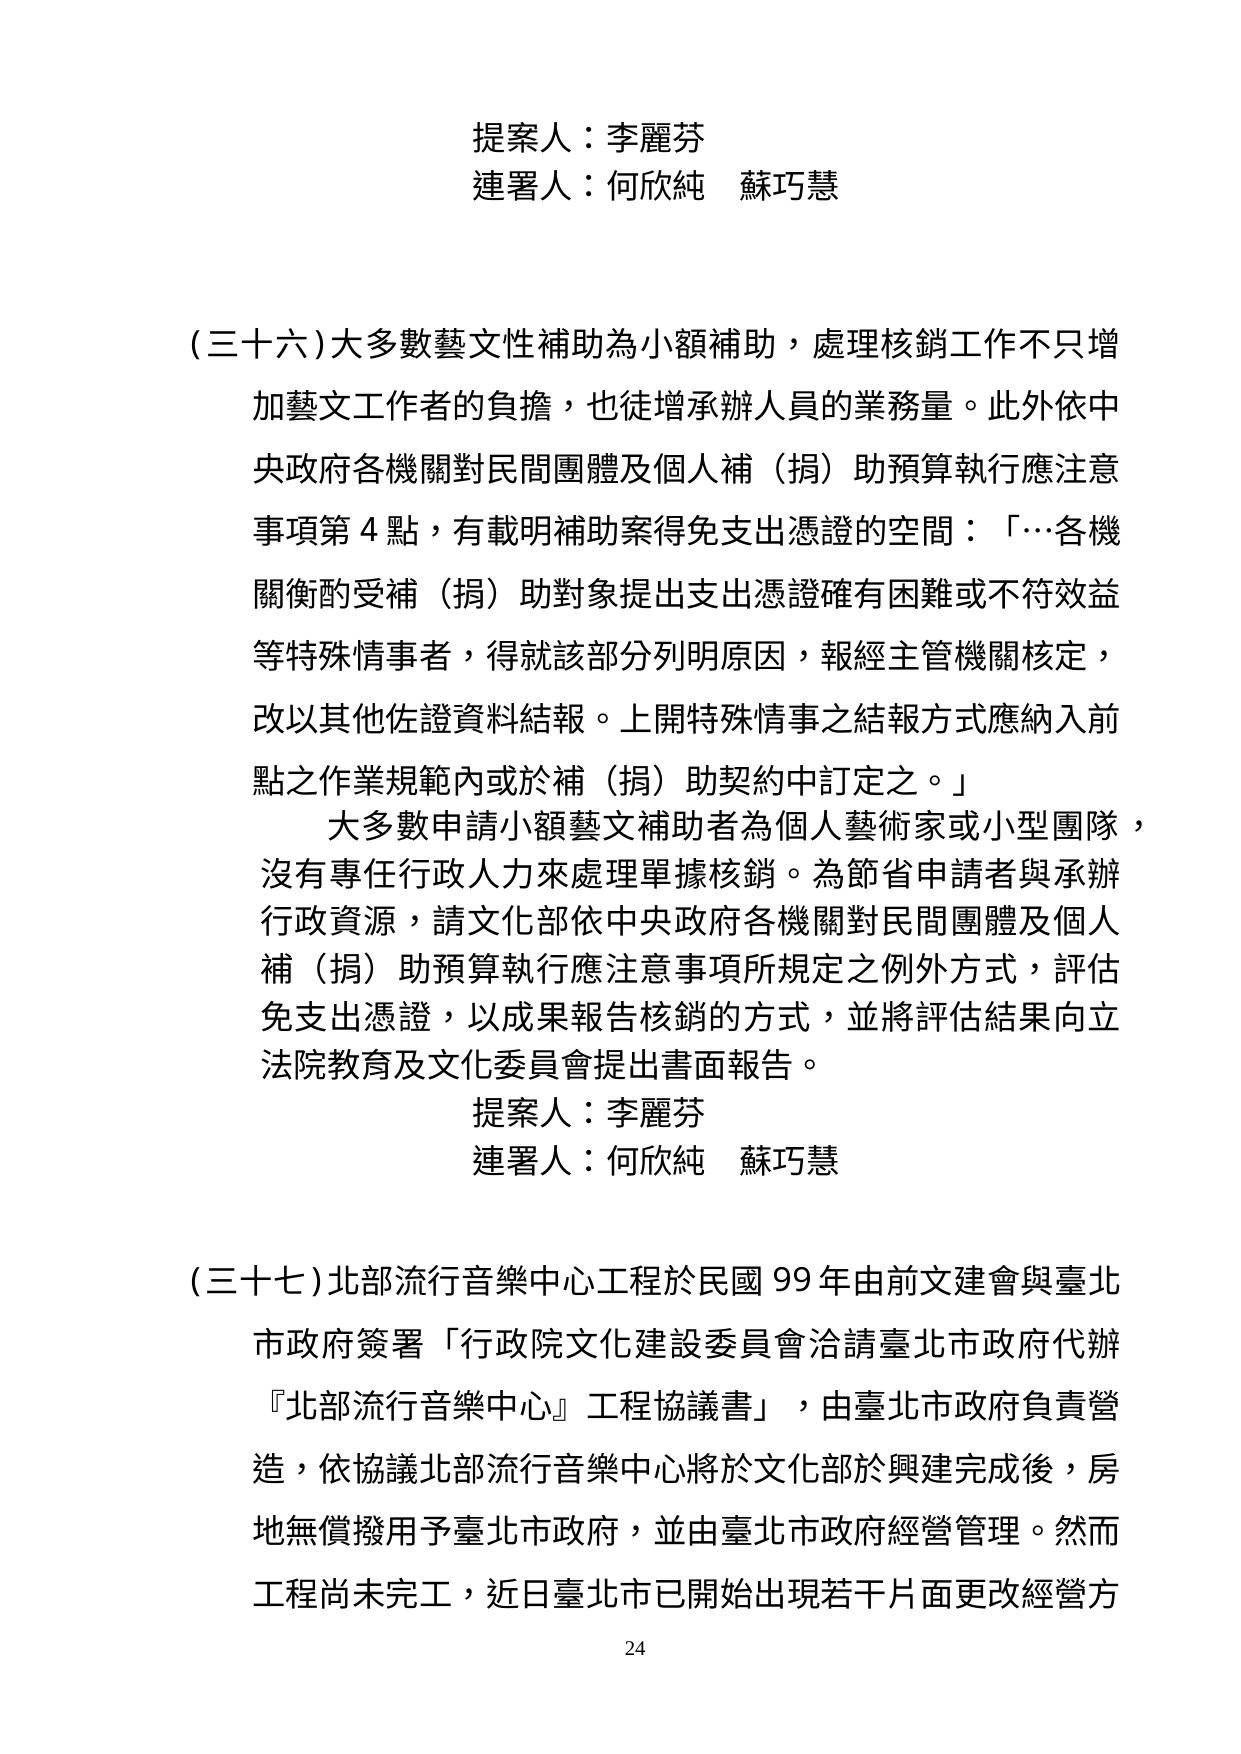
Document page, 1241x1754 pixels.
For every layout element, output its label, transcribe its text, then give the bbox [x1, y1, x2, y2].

text 提案人：李麗芬 [473, 1087, 1122, 1135]
text 連署人：何欣純 蘇巧慧 [473, 160, 1122, 208]
text (三十七)北部流行音樂中心工程於民國99年由前文建會與臺北市政府簽署「行政院文化建設委員會洽請臺北市政府代辦『北部流行音樂中心』工程協議書」，由臺北市政府負責營造，依協議北部流行音樂中心將於文化部於興建完成後，房地無償撥用予臺北市政府，並由臺北市政府經營管理。然而工程尚未完工，近日臺北市已開始出現若干片面更改經營方 [185, 1237, 1122, 1612]
text 提案人：李麗芬 [473, 112, 1122, 160]
text 大多數申請小額藝文補助者為個人藝術家或小型團隊，沒有專任行政人力來處理單據核銷。為節省申請者與承辦行政資源，請文化部依中央政府各機關對民間團體及個人補（捐）助預算執行應注意事項所規定之例外方式，評估免支出憑證，以成果報告核銷的方式，並將評估結果向立法院教育及文化委員會提出書面報告。 [260, 800, 1122, 1087]
text (三十六)大多數藝文性補助為小額補助，處理核銷工作不只增加藝文工作者的負擔，也徒增承辦人員的業務量。此外依中央政府各機關對民間團體及個人補（捐）助預算執行應注意事項第4點，有載明補助案得免支出憑證的空間：「…各機關衡酌受補（捐）助對象提出支出憑證確有困難或不符效益等特殊情事者，得就該部分列明原因，報經主管機關核定，改以其他佐證資料結報。上開特殊情事之結報方式應納入前點之作業規範內或於補（捐）助契約中訂定之。」 [185, 300, 1122, 800]
text 連署人：何欣純 蘇巧慧 [473, 1135, 1122, 1183]
